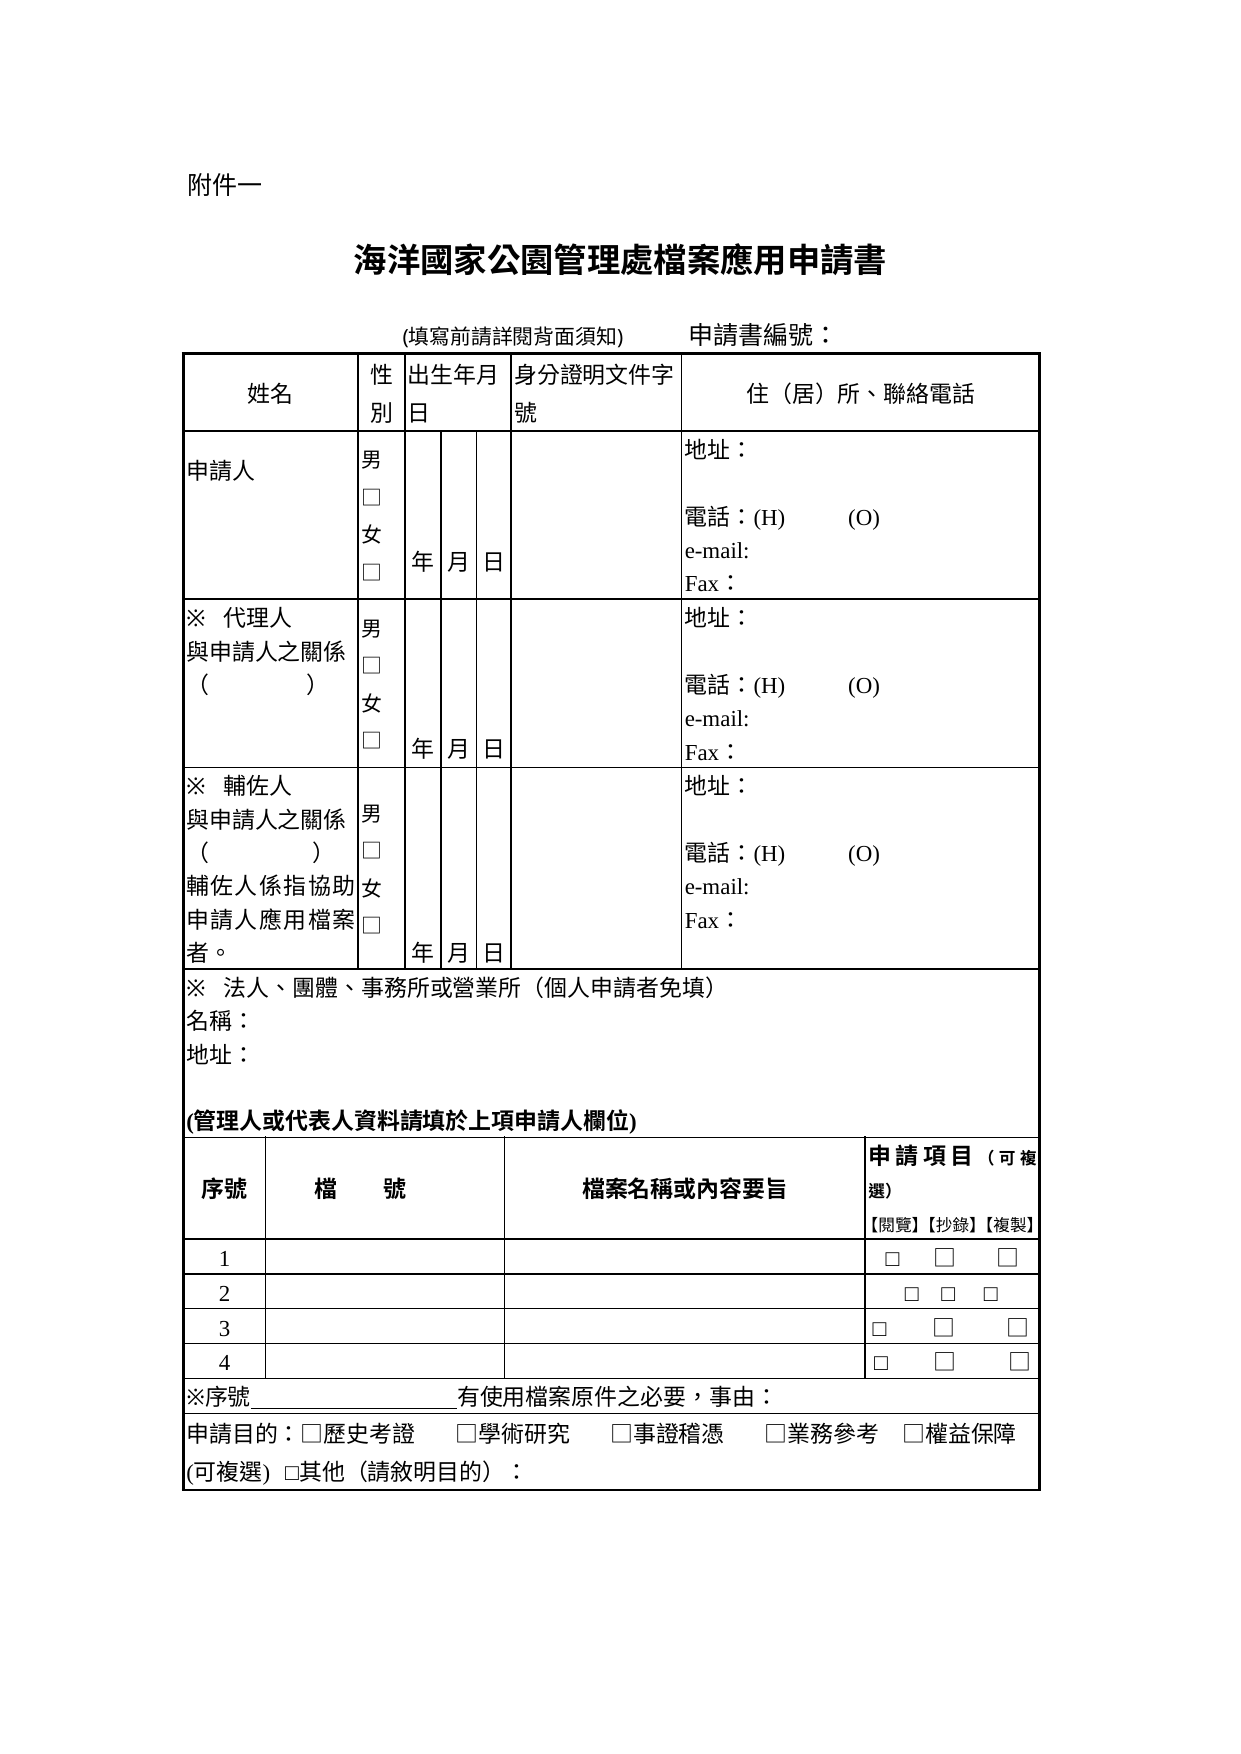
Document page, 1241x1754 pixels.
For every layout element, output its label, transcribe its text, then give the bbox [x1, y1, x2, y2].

table_header 身分證明文件字號 [512, 355, 681, 430]
table_cell 月 [442, 768, 476, 968]
table_cell [512, 768, 681, 968]
table_cell 男□ 女□ [359, 600, 404, 767]
table_cell 2 [185, 1275, 265, 1308]
table_cell [505, 1309, 864, 1343]
table_cell 檔 號 [266, 1138, 504, 1238]
table_cell 申請人 [185, 432, 357, 598]
table_cell 3 [185, 1309, 265, 1343]
table_cell [266, 1309, 504, 1343]
table_header 住（居）所、聯絡電話 [682, 355, 1038, 430]
table_cell 申請目的：□歷史考證 □學術研究 □事證稽憑 □業務參考 □權益保障 (可複選) □其他（請敘明目的）： [185, 1414, 1038, 1489]
table_cell 1 [185, 1240, 265, 1273]
table_cell 輔佐人 與申請人之關係 （ ） 輔佐人係指協助申請人應用檔案者。 [185, 768, 357, 968]
table_cell [505, 1240, 864, 1273]
table_cell 申請項目（可複選） 【閱覽】 【抄錄】 【複製】 [866, 1138, 1038, 1238]
table_cell [505, 1275, 864, 1308]
table_cell 日 [477, 768, 510, 968]
table_header 性別 [359, 355, 404, 430]
table_cell [266, 1240, 504, 1273]
table_cell 日 [477, 600, 510, 767]
table_cell □ □ □ [866, 1275, 1038, 1308]
table_cell □ □ □ [866, 1309, 1038, 1343]
table_cell [266, 1275, 504, 1308]
table_cell [266, 1344, 504, 1377]
text 附件一 [187, 164, 1053, 202]
table_cell [505, 1344, 864, 1377]
table_cell 地址： 電話：(H) (O) e-mail: Fax： [682, 432, 1038, 598]
table_cell 檔案名稱或內容要旨 [505, 1138, 864, 1238]
table_header 姓名 [185, 355, 357, 430]
text (填寫前請詳閱背面須知) 申請書編號： [187, 314, 1053, 352]
table_cell 4 [185, 1344, 265, 1377]
table_cell [512, 600, 681, 767]
table_cell 月 [442, 600, 476, 767]
table_cell 年 [406, 768, 440, 968]
table_cell 地址： 電話：(H) (O) e-mail: Fax： [682, 768, 1038, 968]
text 海洋國家公園管理處檔案應用申請書 [187, 221, 1053, 296]
table_cell ※序號 有使用檔案原件之必要，事由： [185, 1379, 1038, 1412]
table_cell □ □ □ [866, 1344, 1038, 1377]
table_cell 日 [477, 432, 510, 598]
table_cell [512, 432, 681, 598]
table_cell 年 [406, 600, 440, 767]
table_cell □ □ □ [866, 1240, 1038, 1273]
table_cell 男□ 女□ [359, 432, 404, 598]
table_cell 序號 [185, 1138, 265, 1238]
table_cell 年 [406, 432, 440, 598]
table_cell 法人、團體、事務所或營業所（個人申請者免填） 名稱： 地址： (管理人或代表人資料請填於上項申請人欄位) [185, 970, 1038, 1136]
table_cell 代理人 與申請人之關係 （ ） [185, 600, 357, 767]
table_cell 月 [442, 432, 476, 598]
table_cell 地址： 電話：(H) (O) e-mail: Fax： [682, 600, 1038, 767]
table_header 出生年月日 [406, 355, 510, 430]
table_cell 男□ 女□ [359, 768, 404, 968]
